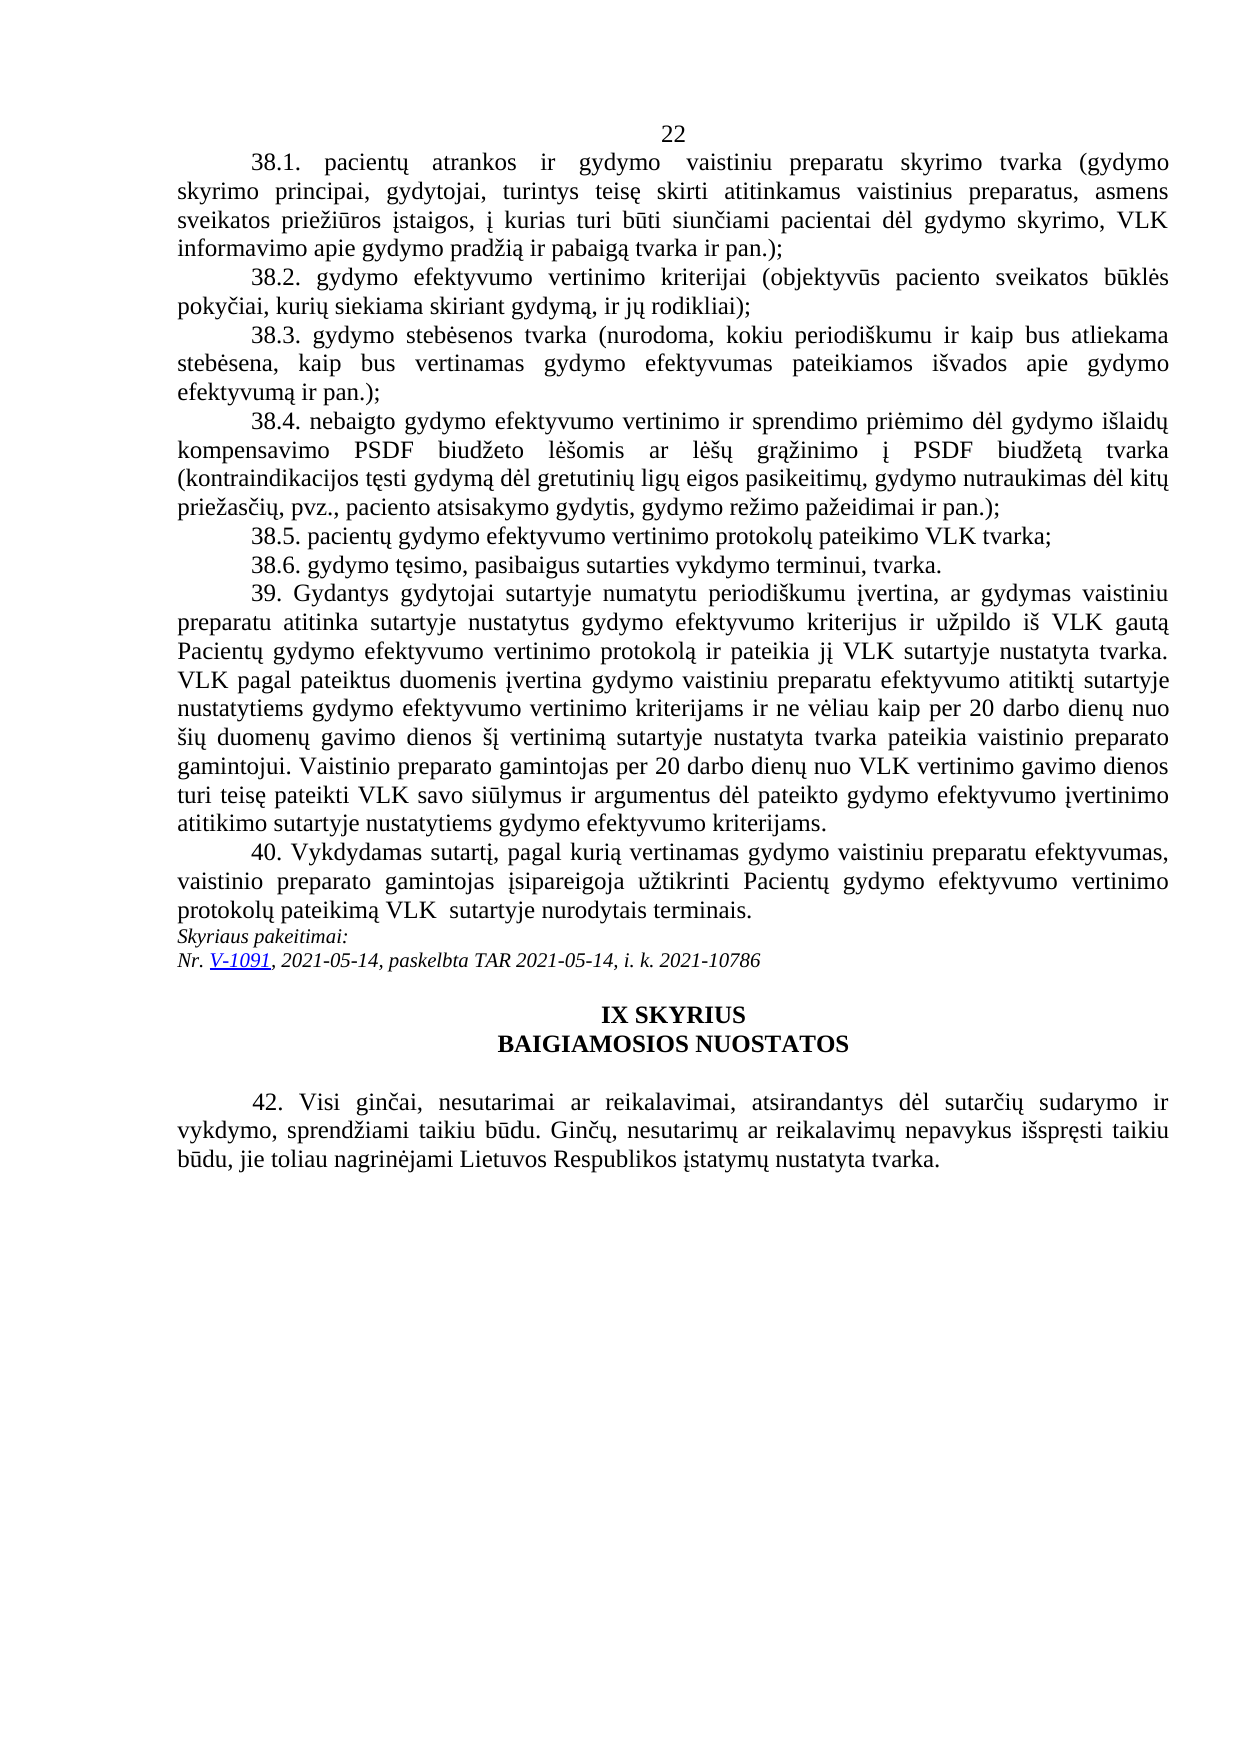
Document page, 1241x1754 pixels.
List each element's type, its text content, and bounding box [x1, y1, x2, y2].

text BAIGIAMOSIOS NUOSTATOS [177, 1029, 1170, 1058]
text 40. Vykdydamas sutartį, pagal kurią vertinamas gydymo vaistiniu preparatu efektyvumas, vaistinio preparato gamintojas įsipareigoja užtikrinti Pacientų gydymo efektyvumo vertinimo protokolų pateikimą VLK sutartyje nurodytais terminais. [177, 837, 1170, 923]
text 38.3. gydymo stebėsenos tvarka (nurodoma, kokiu periodiškumu ir kaip bus atliekama stebėsena, kaip bus vertinamas gydymo efektyvumas pateikiamos išvados apie gydymo efektyvumą ir pan.); [177, 320, 1170, 406]
text Skyriaus pakeitimai: [177, 923, 1170, 948]
text 38.6. gydymo tęsimo, pasibaigus sutarties vykdymo terminui, tvarka. [177, 550, 1170, 578]
text 38.4. nebaigto gydymo efektyvumo vertinimo ir sprendimo priėmimo dėl gydymo išlaidų kompensavimo PSDF biudžeto lėšomis ar lėšų grąžinimo į PSDF biudžetą tvarka (kontraindikacijos tęsti gydymą dėl gretutinių ligų eigos pasikeitimų, gydymo nutraukimas dėl kitų priežasčių, pvz., paciento atsisakymo gydytis, gydymo režimo pažeidimai ir pan.); [177, 406, 1170, 521]
text 38.2. gydymo efektyvumo vertinimo kriterijai (objektyvūs paciento sveikatos būklės pokyčiai, kurių siekiama skiriant gydymą, ir jų rodikliai); [177, 262, 1170, 320]
text IX SKYRIUS [177, 1000, 1170, 1029]
text Nr. V-1091, 2021-05-14, paskelbta TAR 2021-05-14, i. k. 2021-10786 [177, 948, 1170, 972]
text 42. Visi ginčai, nesutarimai ar reikalavimai, atsirandantys dėl sutarčių sudarymo ir vykdymo, sprendžiami taikiu būdu. Ginčų, nesutarimų ar reikalavimų nepavykus išspręsti taikiu būdu, jie toliau nagrinėjami Lietuvos Respublikos įstatymų nustatyta tvarka. [177, 1087, 1170, 1173]
text 39. Gydantys gydytojai sutartyje numatytu periodiškumu įvertina, ar gydymas vaistiniu preparatu atitinka sutartyje nustatytus gydymo efektyvumo kriterijus ir užpildo iš VLK gautą Pacientų gydymo efektyvumo vertinimo protokolą ir pateikia jį VLK sutartyje nustatyta tvarka. VLK pagal pateiktus duomenis įvertina gydymo vaistiniu preparatu efektyvumo atitiktį sutartyje nustatytiems gydymo efektyvumo vertinimo kriterijams ir ne vėliau kaip per 20 darbo dienų nuo šių duomenų gavimo dienos šį vertinimą sutartyje nustatyta tvarka pateikia vaistinio preparato gamintojui. Vaistinio preparato gamintojas per 20 darbo dienų nuo VLK vertinimo gavimo dienos turi teisę pateikti VLK savo siūlymus ir argumentus dėl pateikto gydymo efektyvumo įvertinimo atitikimo sutartyje nustatytiems gydymo efektyvumo kriterijams. [177, 578, 1170, 837]
text 38.1. pacientų atrankos ir gydymo vaistiniu preparatu skyrimo tvarka (gydymo skyrimo principai, gydytojai, turintys teisę skirti atitinkamus vaistinius preparatus, asmens sveikatos priežiūros įstaigos, į kurias turi būti siunčiami pacientai dėl gydymo skyrimo, VLK informavimo apie gydymo pradžią ir pabaigą tvarka ir pan.); [177, 147, 1170, 262]
text 38.5. pacientų gydymo efektyvumo vertinimo protokolų pateikimo VLK tvarka; [177, 521, 1170, 550]
